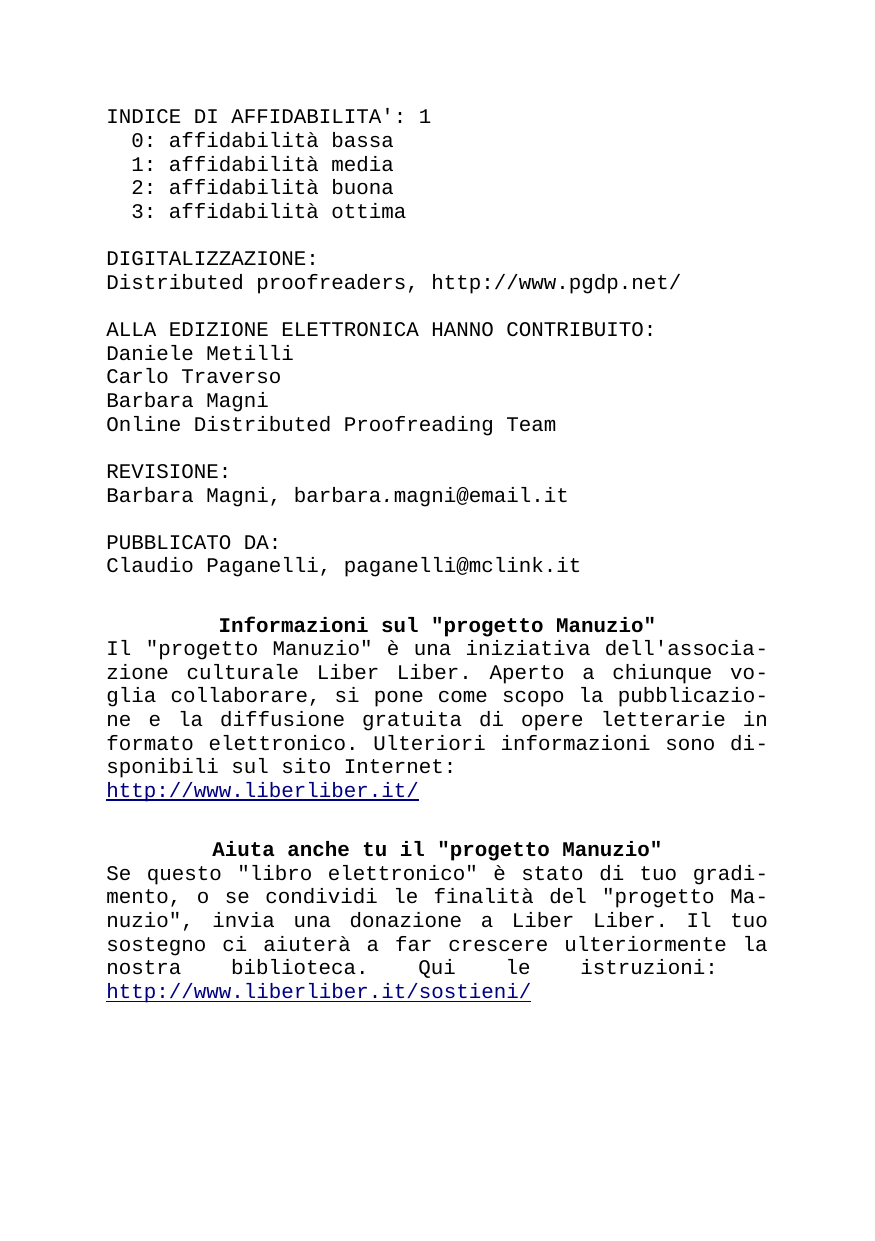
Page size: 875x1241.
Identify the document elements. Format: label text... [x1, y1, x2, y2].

text 1: affidabilità media [106, 153, 768, 177]
text PUBBLICATO DA: [106, 532, 768, 556]
text Se questo "libro elettronico" è stato di tuo gradi­mento, o se condividi le finalità del "progetto Ma­nuzio", invia una donazione a Liber Liber. Il tuo sostegno ci aiuterà a far crescere ulteriormente la nostra biblioteca. Qui le istruzioni: http://www.liberliber.it/sostieni/ [106, 863, 768, 1005]
text Aiuta anche tu il "progetto Manuzio" [106, 839, 768, 863]
text ALLA EDIZIONE ELETTRONICA HANNO CONTRIBUITO: [106, 319, 768, 343]
text Daniele Metilli [106, 343, 768, 366]
text Barbara Magni [106, 390, 768, 414]
text 0: affidabilità bassa [106, 130, 768, 153]
text Online Distributed Proofreading Team [106, 414, 768, 437]
text Informazioni sul "progetto Manuzio" [106, 614, 768, 638]
text 3: affidabilità ottima [106, 201, 768, 224]
text Barbara Magni, barbara.magni@email.it [106, 484, 768, 508]
text Il "progetto Manuzio" è una iniziativa dell'associa­zione culturale Liber Liber. Aperto a chiunque vo­glia collaborare, si pone come scopo la pubblicazio­ne e la diffusione gratuita di opere letterarie in formato elettronico. Ulteriori informazioni sono di­sponibili sul sito Internet: [106, 638, 768, 780]
text Claudio Paganelli, paganelli@mclink.it [106, 556, 768, 579]
text DIGITALIZZAZIONE: [106, 248, 768, 272]
text http://www.liberliber.it/ [106, 780, 768, 804]
text 2: affidabilità buona [106, 177, 768, 201]
text REVISIONE: [106, 461, 768, 484]
text Carlo Traverso [106, 366, 768, 390]
text INDICE DI AFFIDABILITA': 1 [106, 106, 768, 130]
text Distributed proofreaders, http://www.pgdp.net/ [106, 272, 768, 295]
